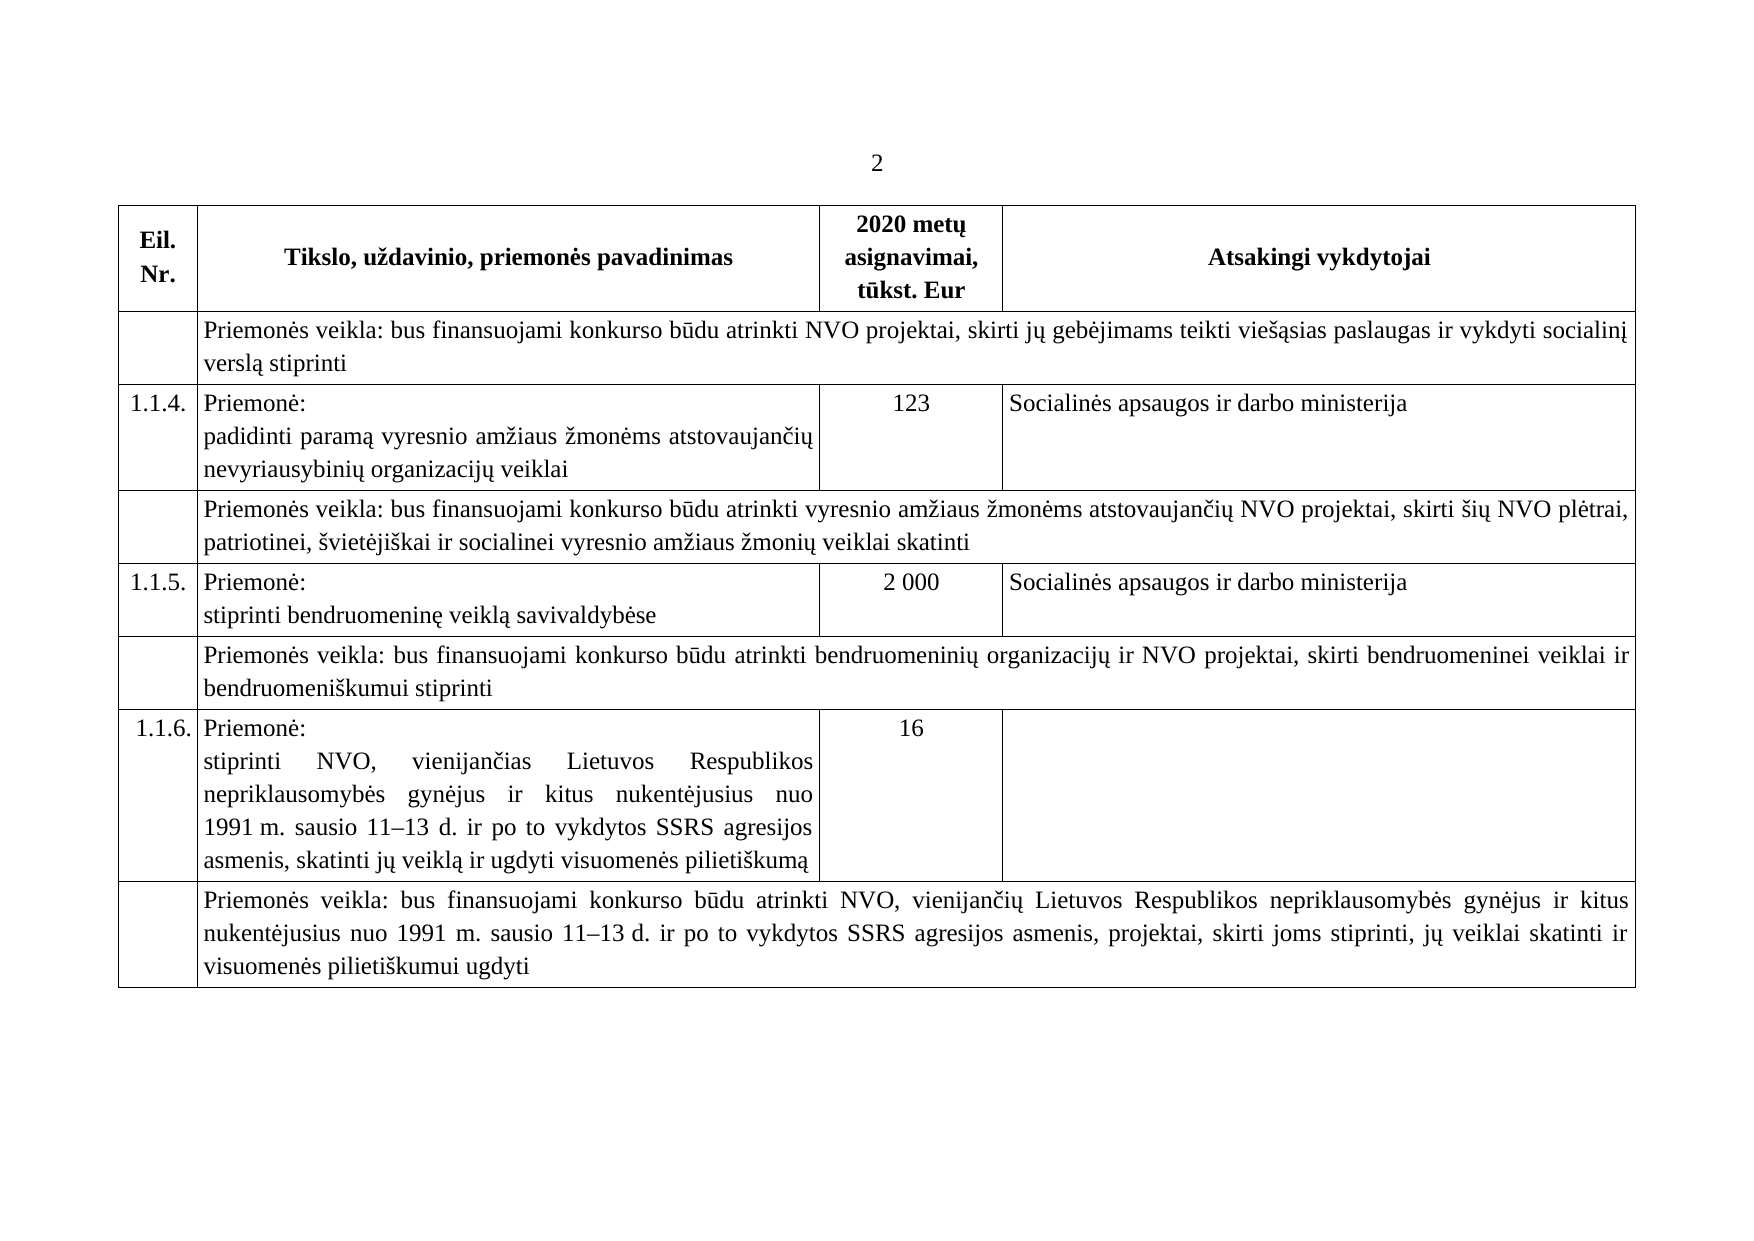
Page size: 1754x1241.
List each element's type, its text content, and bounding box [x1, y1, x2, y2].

table_cell [119, 491, 197, 563]
table_cell 1.1.5. [119, 564, 197, 636]
table_cell [1003, 710, 1635, 881]
table_cell Priemonė: padidinti paramą vyresnio amžiaus žmonėms atstovaujančių nevyriausybinių organizacijų veiklai [198, 385, 819, 490]
table_cell 16 [820, 710, 1002, 881]
table_cell [119, 882, 197, 987]
table_cell Priemonė: stiprinti bendruomeninę veiklą savivaldybėse [198, 564, 819, 636]
table_header Atsakingi vykdytojai [1003, 206, 1635, 311]
table_cell Priemonės veikla: bus finansuojami konkurso būdu atrinkti NVO projektai, skirti jų gebėjimams teikti viešąsias paslaugas ir vykdyti socialinį verslą stiprinti [198, 312, 1635, 384]
table_cell Priemonės veikla: bus finansuojami konkurso būdu atrinkti vyresnio amžiaus žmonėms atstovaujančių NVO projektai, skirti šių NVO plėtrai, patriotinei, švietėjiškai ir socialinei vyresnio amžiaus žmonių veiklai skatinti [198, 491, 1635, 563]
table_header 2020 metų asignavimai, tūkst. Eur [820, 206, 1002, 311]
table_cell Priemonės veikla: bus finansuojami konkurso būdu atrinkti NVO, vienijančių Lietuvos Respublikos nepriklausomybės gynėjus ir kitus nukentėjusius nuo 1991 m. sausio 11–13 d. ir po to vykdytos SSRS agresijos asmenis, projektai, skirti joms stiprinti, jų veiklai skatinti ir visuomenės pilietiškumui ugdyti [198, 882, 1635, 987]
table_header Eil. Nr. [119, 206, 197, 311]
table_cell 1.1.4. [119, 385, 197, 490]
table_cell 1.1.6. [119, 710, 197, 881]
table_cell Priemonės veikla: bus finansuojami konkurso būdu atrinkti bendruomeninių organizacijų ir NVO projektai, skirti bendruomeninei veiklai ir bendruomeniškumui stiprinti [198, 637, 1635, 709]
table_cell Socialinės apsaugos ir darbo ministerija [1003, 564, 1635, 636]
table_cell Socialinės apsaugos ir darbo ministerija [1003, 385, 1635, 490]
table_cell 123 [820, 385, 1002, 490]
table_cell [119, 312, 197, 384]
table_cell [119, 637, 197, 709]
table_cell Priemonė: stiprinti NVO, vienijančias Lietuvos Respublikos nepriklausomybės gynėjus ir kitus nukentėjusius nuo 1991 m. sausio 11–13 d. ir po to vykdytos SSRS agresijos asmenis, skatinti jų veiklą ir ugdyti visuomenės pilietiškumą [198, 710, 819, 881]
table_header Tikslo, uždavinio, priemonės pavadinimas [198, 206, 819, 311]
table_cell 2 000 [820, 564, 1002, 636]
